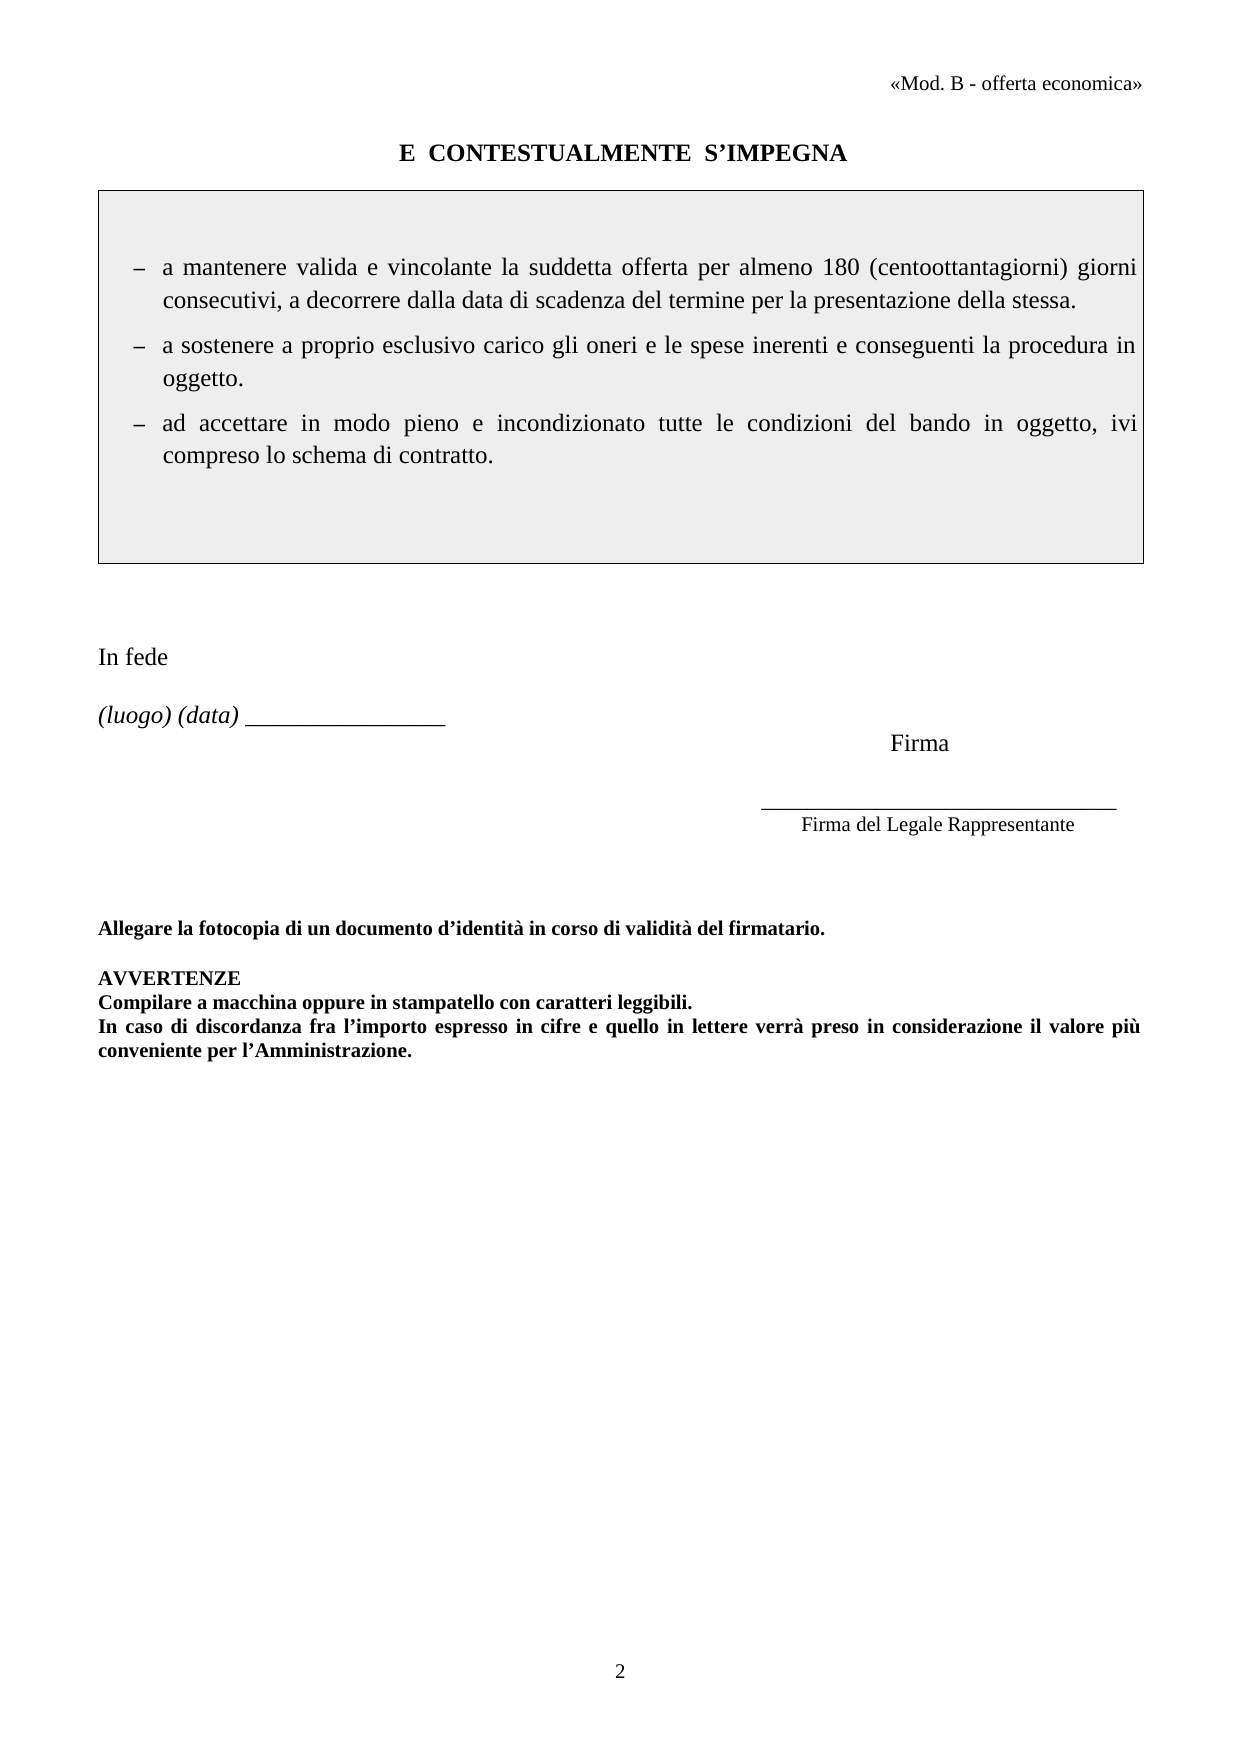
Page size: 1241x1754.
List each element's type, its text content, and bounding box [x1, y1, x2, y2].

text Firma del Legale Rappresentante [98, 812, 1142, 836]
text E CONTESTUALMENTE S’IMPEGNA [98, 138, 1142, 167]
table_header a mantenere valida e vincolante la suddetta offerta per almeno 180 (centoottantagiorni) giorni consecutivi, a decorrere dalla data di scadenza del termine per la presentazione della stessa. a sostenere a proprio esclusivo carico gli oneri e le spese inerenti e conseguenti la procedura in oggetto. ad accettare in modo pieno e incondizionato tutte le condizioni del bando in oggetto, ivi compreso lo schema di contratto. [99, 191, 1143, 563]
list Firma [773, 728, 1142, 757]
list AVVERTENZE [98, 966, 1142, 990]
list Compilare a macchina oppure in stampatello con caratteri leggibili. [98, 990, 1142, 1014]
text (luogo) (data) ________________ [98, 700, 1142, 728]
text In fede [98, 642, 1142, 671]
text Allegare la fotocopia di un documento d’identità in corso di validità del firmatario. [98, 916, 1142, 939]
text _______________________________ [98, 786, 1142, 812]
text In caso di discordanza fra l’importo espresso in cifre e quello in lettere verrà preso in considerazione il valore più conveniente per l’Amministrazione. [98, 1014, 1142, 1062]
